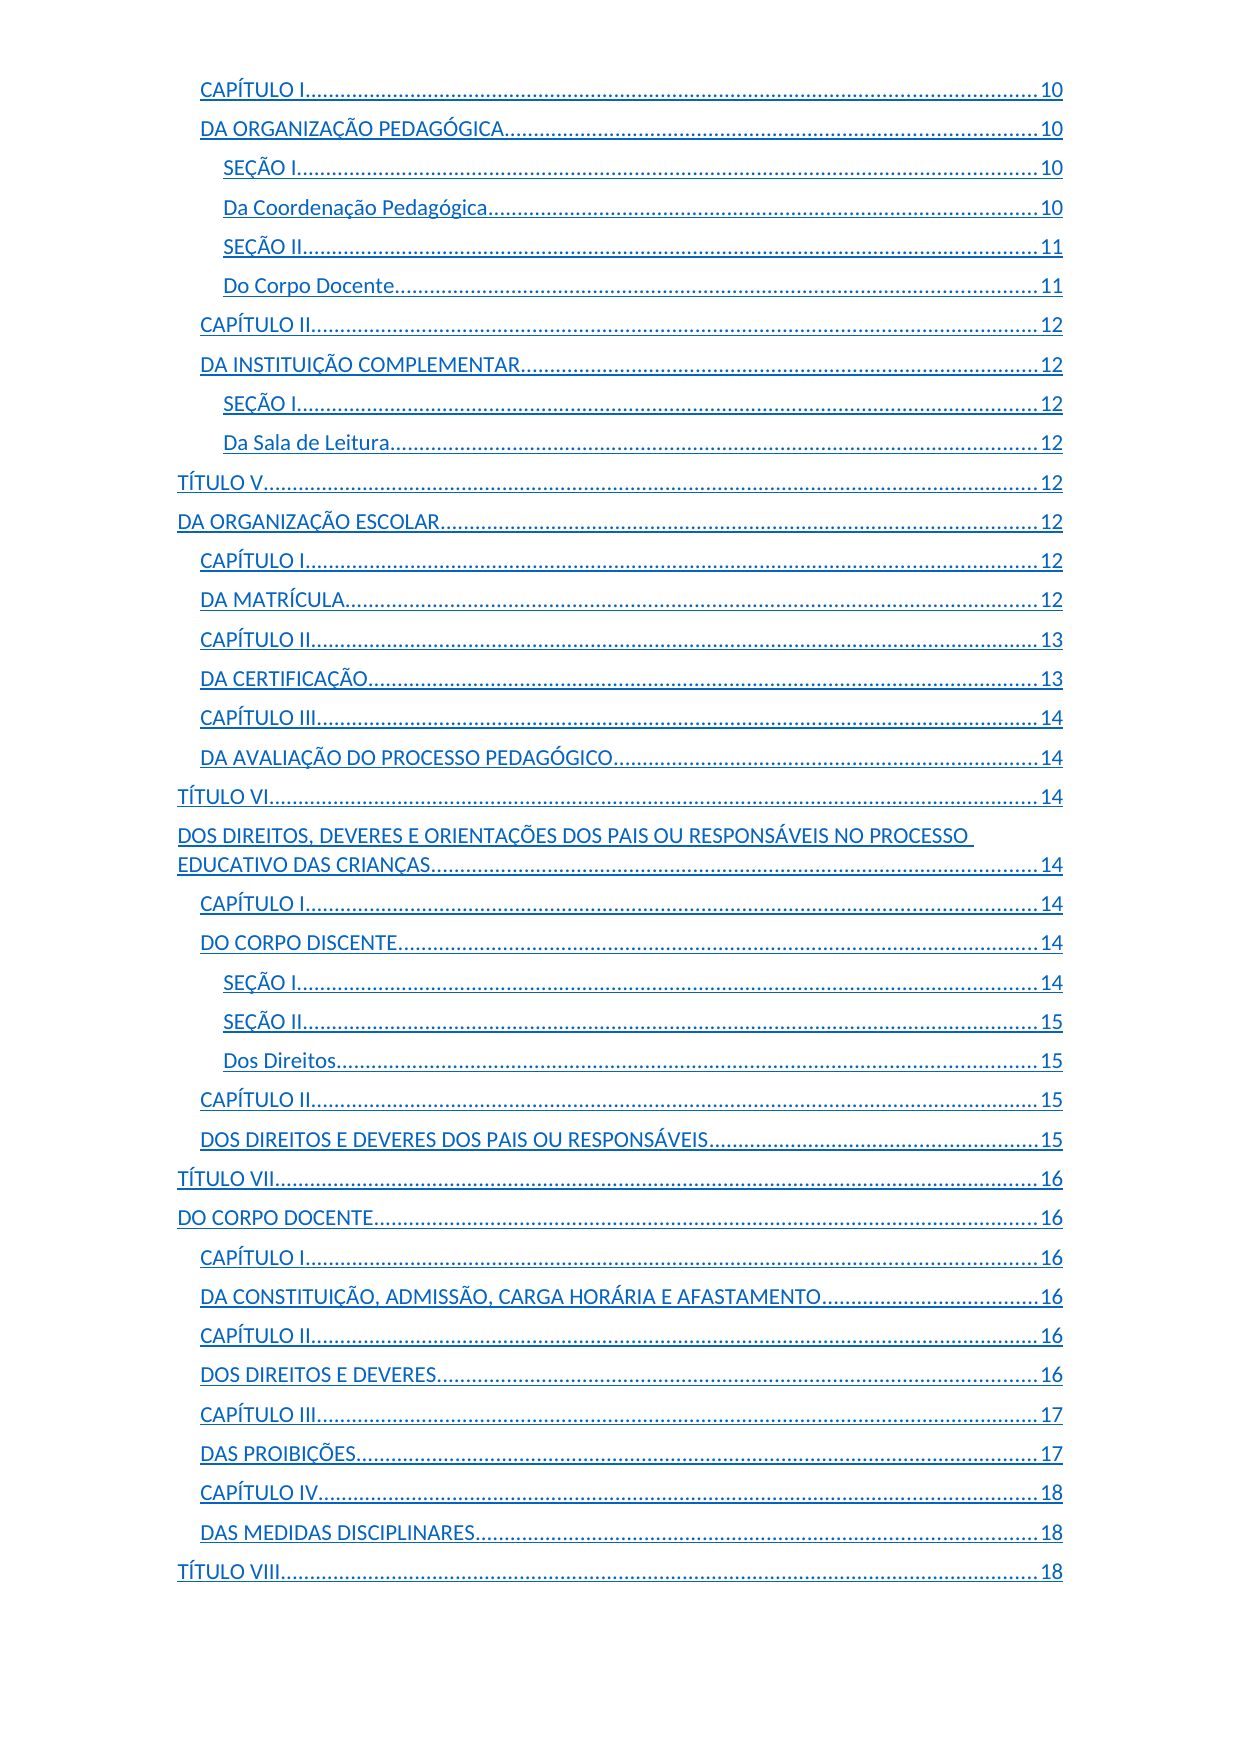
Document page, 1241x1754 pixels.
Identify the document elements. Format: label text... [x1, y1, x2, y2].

text DA ORGANIZAÇÃO ESCOLAR 12 [177, 507, 1063, 531]
text TÍTULO V 12 [177, 468, 1063, 492]
text DO CORPO DISCENTE 14 [200, 928, 1063, 953]
text SEÇÃO I 10 [223, 153, 1063, 178]
text CAPÍTULO I 10 [200, 75, 1063, 99]
text CAPÍTULO III 17 [200, 1400, 1063, 1424]
text DOS DIREITOS E DEVERES 16 [200, 1361, 1063, 1385]
text CAPÍTULO II 13 [200, 625, 1063, 649]
text DO CORPO DOCENTE 16 [177, 1203, 1063, 1228]
text DOS DIREITOS, DEVERES E ORIENTAÇÕES DOS PAIS OU RESPONSÁVEIS NO PROCESSO EDUCATIVO DAS CRIANÇAS 14 [177, 821, 1063, 874]
text DA CERTIFICAÇÃO 13 [200, 664, 1063, 688]
text CAPÍTULO II 15 [200, 1086, 1063, 1110]
text DAS PROIBIÇÕES 17 [200, 1439, 1063, 1463]
text CAPÍTULO I 16 [200, 1243, 1063, 1267]
text DAS MEDIDAS DISCIPLINARES 18 [200, 1518, 1063, 1542]
text CAPÍTULO II 12 [200, 311, 1063, 335]
text DA CONSTITUIÇÃO, ADMISSÃO, CARGA HORÁRIA E AFASTAMENTO 16 [200, 1282, 1063, 1306]
text TÍTULO VII 16 [177, 1164, 1063, 1188]
text CAPÍTULO IV 18 [200, 1478, 1063, 1502]
text DA INSTITUIÇÃO COMPLEMENTAR 12 [200, 350, 1063, 374]
text TÍTULO VIII 18 [177, 1557, 1063, 1581]
text DA ORGANIZAÇÃO PEDAGÓGICA 10 [200, 114, 1063, 138]
text SEÇÃO I 12 [223, 389, 1063, 413]
text SEÇÃO I 14 [223, 968, 1063, 992]
text Da Coordenação Pedagógica 10 [223, 193, 1063, 217]
text Da Sala de Leitura 12 [223, 428, 1063, 453]
text CAPÍTULO I 14 [200, 889, 1063, 913]
text CAPÍTULO III 14 [200, 703, 1063, 727]
text DA MATRÍCULA 12 [200, 586, 1063, 610]
text Dos Direitos 15 [223, 1046, 1063, 1071]
text TÍTULO VI 14 [177, 782, 1063, 806]
text CAPÍTULO II 16 [200, 1321, 1063, 1345]
text CAPÍTULO I 12 [200, 546, 1063, 570]
text SEÇÃO II 15 [223, 1007, 1063, 1031]
text SEÇÃO II 11 [223, 232, 1063, 256]
text DA AVALIAÇÃO DO PROCESSO PEDAGÓGICO 14 [200, 743, 1063, 767]
text Do Corpo Docente 11 [223, 271, 1063, 296]
text DOS DIREITOS E DEVERES DOS PAIS OU RESPONSÁVEIS 15 [200, 1125, 1063, 1149]
